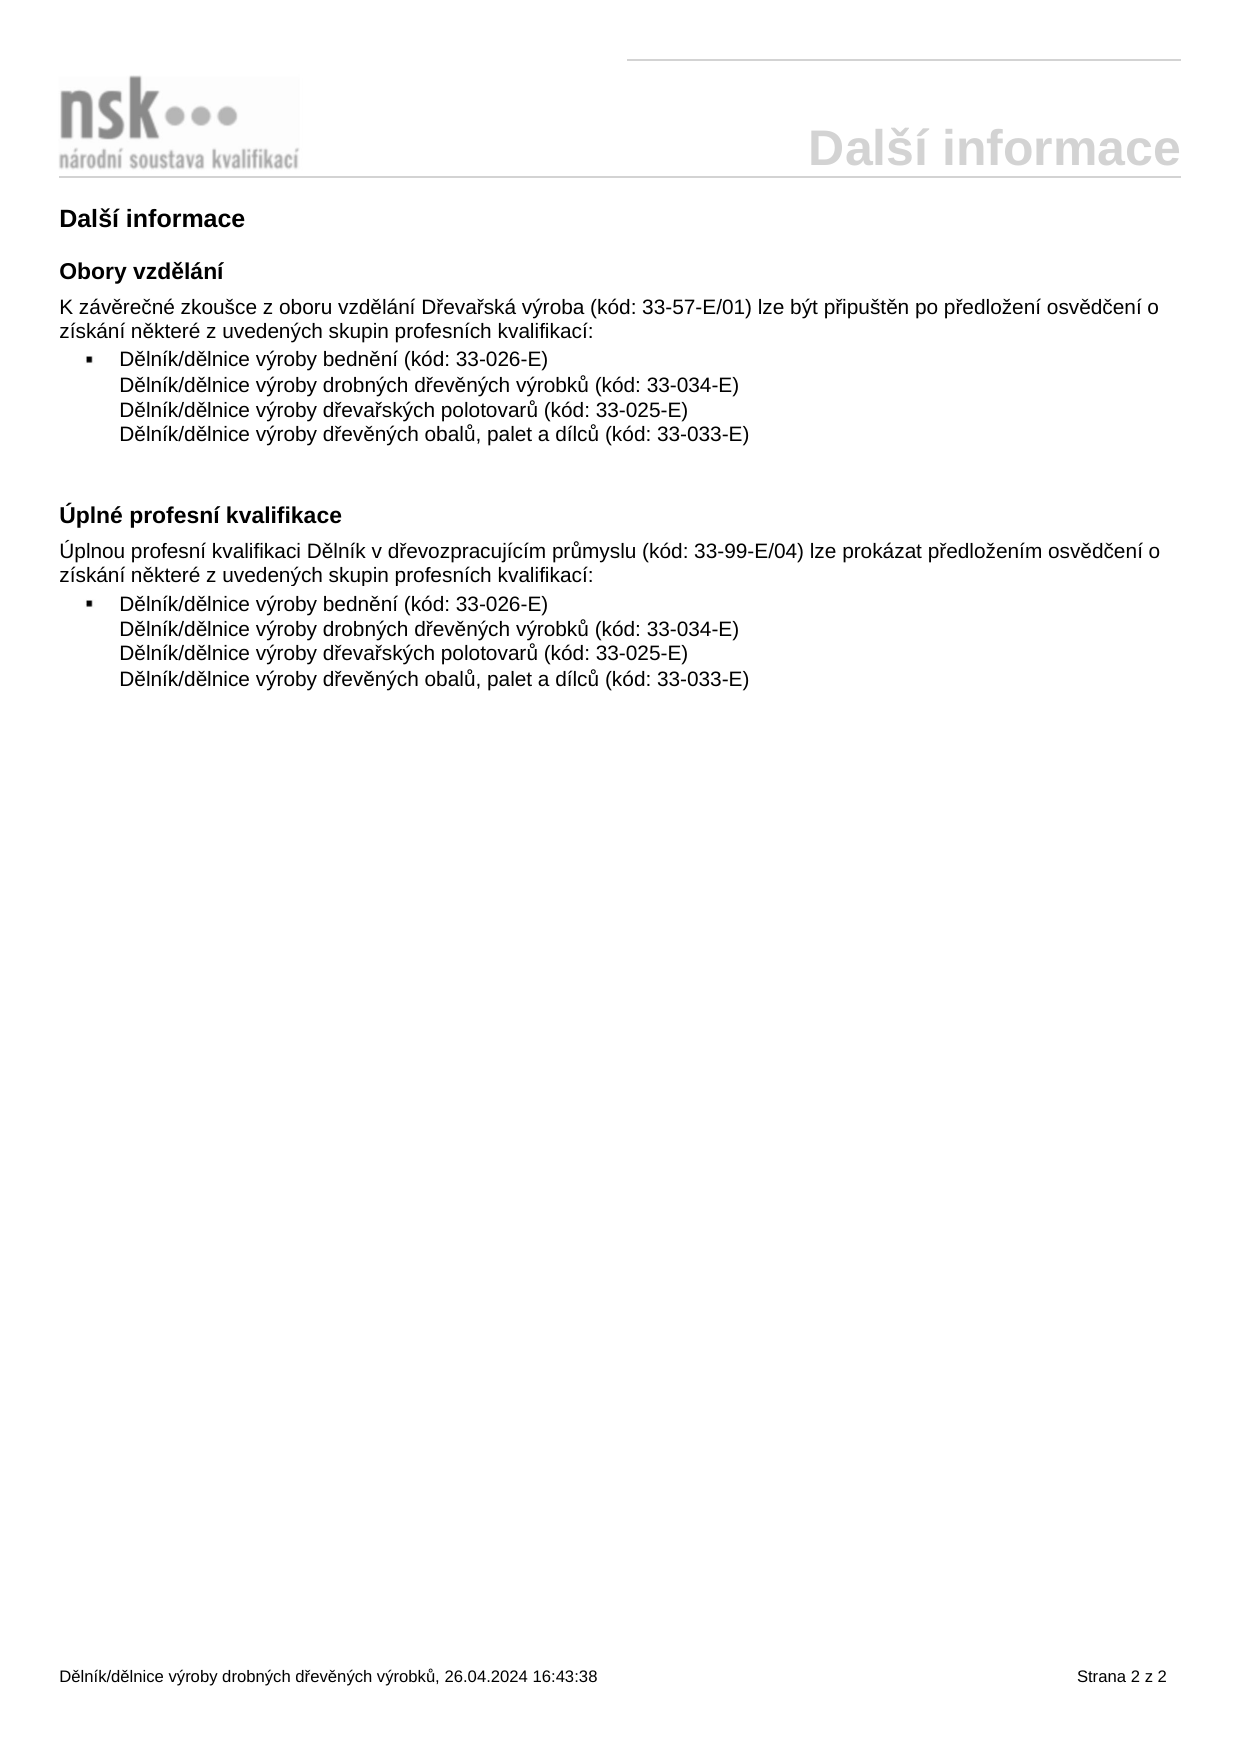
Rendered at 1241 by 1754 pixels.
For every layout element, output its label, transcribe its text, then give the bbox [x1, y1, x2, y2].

table_cell [1167, 690, 1181, 723]
table_cell Strana 2 z 2 [861, 1658, 1167, 1694]
table_cell Další informace [627, 61, 1181, 176]
table_cell [861, 586, 1167, 592]
table_cell [861, 1491, 1167, 1658]
table_cell [119, 236, 482, 248]
table_cell [59, 178, 1181, 194]
table_cell [59, 666, 119, 690]
table_cell Dělník/dělnice výroby dřevařských polotovarů (kód: 33-025-E) [119, 641, 1181, 666]
table_cell Obory vzdělání [59, 248, 1181, 295]
table_cell [619, 690, 627, 723]
picture [59, 591, 119, 616]
table_cell [482, 194, 619, 200]
table_cell [861, 690, 1167, 723]
table_cell [627, 1491, 861, 1658]
table_cell [1167, 586, 1181, 592]
table_cell [619, 236, 627, 248]
table_cell [59, 398, 119, 422]
table_cell [1167, 479, 1181, 491]
table_cell [119, 171, 482, 176]
table_cell [59, 641, 119, 666]
table_cell [861, 1324, 1167, 1491]
table_cell [627, 448, 861, 479]
table_cell [59, 236, 119, 248]
table_cell [59, 690, 119, 723]
table_cell [119, 690, 482, 723]
table_cell [59, 373, 119, 398]
table_cell Dělník/dělnice výroby drobných dřevěných výrobků (kód: 33-034-E) [119, 373, 1181, 398]
table_cell [627, 724, 861, 1023]
table_cell [627, 586, 861, 592]
table_cell [59, 194, 119, 200]
table_cell [861, 1024, 1167, 1323]
table_cell [59, 422, 119, 448]
table_cell [59, 1024, 119, 1323]
table_cell Úplnou profesní kvalifikaci Dělník v dřevozpracujícím průmyslu (kód: 33-99-E/04) lze prokázat předložením osvědčení o získání některé z uvedených skupin profesních kvalifikací: [59, 539, 1181, 586]
table_cell [861, 448, 1167, 479]
table_cell [1167, 343, 1181, 347]
table_cell [1167, 448, 1181, 479]
table_cell [482, 1491, 619, 1658]
table_cell [861, 479, 1167, 491]
table_cell [482, 690, 619, 723]
table_cell [619, 448, 627, 479]
table_cell [627, 1324, 861, 1491]
table_cell [119, 194, 482, 200]
table_cell Dělník/dělnice výroby dřevěných obalů, palet a dílců (kód: 33-033-E) [119, 666, 1181, 690]
table_cell [1167, 1491, 1181, 1658]
table_cell [59, 448, 119, 479]
table_cell [59, 1324, 119, 1491]
table_cell [59, 1491, 119, 1658]
table_cell Dělník/dělnice výroby drobných dřevěných výrobků, 26.04.2024 16:43:38 [59, 1658, 861, 1694]
table_cell [59, 724, 119, 1023]
table_cell [59, 343, 119, 347]
table_cell [619, 1491, 627, 1658]
table_cell [482, 343, 619, 347]
table_cell Dělník/dělnice výroby bednění (kód: 33-026-E) [119, 347, 1181, 373]
table_cell [861, 343, 1167, 347]
table_cell [482, 1024, 619, 1323]
table_cell [627, 690, 861, 723]
table_cell Dělník/dělnice výroby drobných dřevěných výrobků (kód: 33-034-E) [119, 617, 1181, 641]
table_cell [619, 586, 627, 592]
table_cell [482, 1324, 619, 1491]
table_cell [482, 448, 619, 479]
table_cell [119, 1491, 482, 1658]
table_cell [627, 236, 861, 248]
table_cell [119, 1324, 482, 1491]
table_cell [1167, 194, 1181, 200]
table_cell [619, 170, 627, 176]
table_cell [861, 724, 1167, 1023]
table_cell [627, 479, 861, 491]
table_cell [1167, 236, 1181, 248]
picture [58, 59, 620, 171]
table_cell Dělník/dělnice výroby dřevěných obalů, palet a dílců (kód: 33-033-E) [119, 422, 1181, 448]
table_cell [482, 479, 619, 491]
table_cell Další informace [59, 200, 1181, 236]
table_cell [59, 171, 119, 176]
table_cell [627, 343, 861, 347]
table_cell [619, 724, 627, 1023]
table_cell [861, 194, 1167, 200]
table_cell Úplné profesní kvalifikace [59, 491, 1181, 539]
table_cell [619, 1024, 627, 1323]
picture [59, 347, 119, 372]
table_cell [619, 479, 627, 491]
table_cell [119, 343, 482, 347]
table_cell [1167, 1658, 1181, 1694]
table_cell [119, 448, 482, 479]
table_cell [861, 236, 1167, 248]
table_cell [119, 479, 482, 491]
table_cell [119, 1024, 482, 1323]
table_cell [119, 724, 482, 1023]
table_cell [627, 1024, 861, 1323]
table_cell [1167, 724, 1181, 1023]
table_cell [59, 586, 119, 591]
table_cell [59, 617, 119, 641]
table_cell [619, 194, 627, 200]
table_cell [1167, 1024, 1181, 1323]
table_cell [482, 236, 619, 248]
table_cell K závěrečné zkoušce z oboru vzdělání Dřevařská výroba (kód: 33-57-E/01) lze být připuštěn po předložení osvědčení o získání některé z uvedených skupin profesních kvalifikací: [59, 295, 1181, 343]
table_cell [627, 194, 861, 200]
table_cell [119, 586, 482, 592]
table_cell [1167, 1324, 1181, 1491]
table_cell [482, 724, 619, 1023]
table_cell [482, 171, 619, 176]
table_cell [59, 479, 119, 491]
table_cell [482, 586, 619, 592]
table_cell [619, 1324, 627, 1491]
table_cell Dělník/dělnice výroby bednění (kód: 33-026-E) [119, 592, 1181, 617]
table_cell Dělník/dělnice výroby dřevařských polotovarů (kód: 33-025-E) [119, 398, 1181, 422]
table_cell [620, 59, 627, 170]
